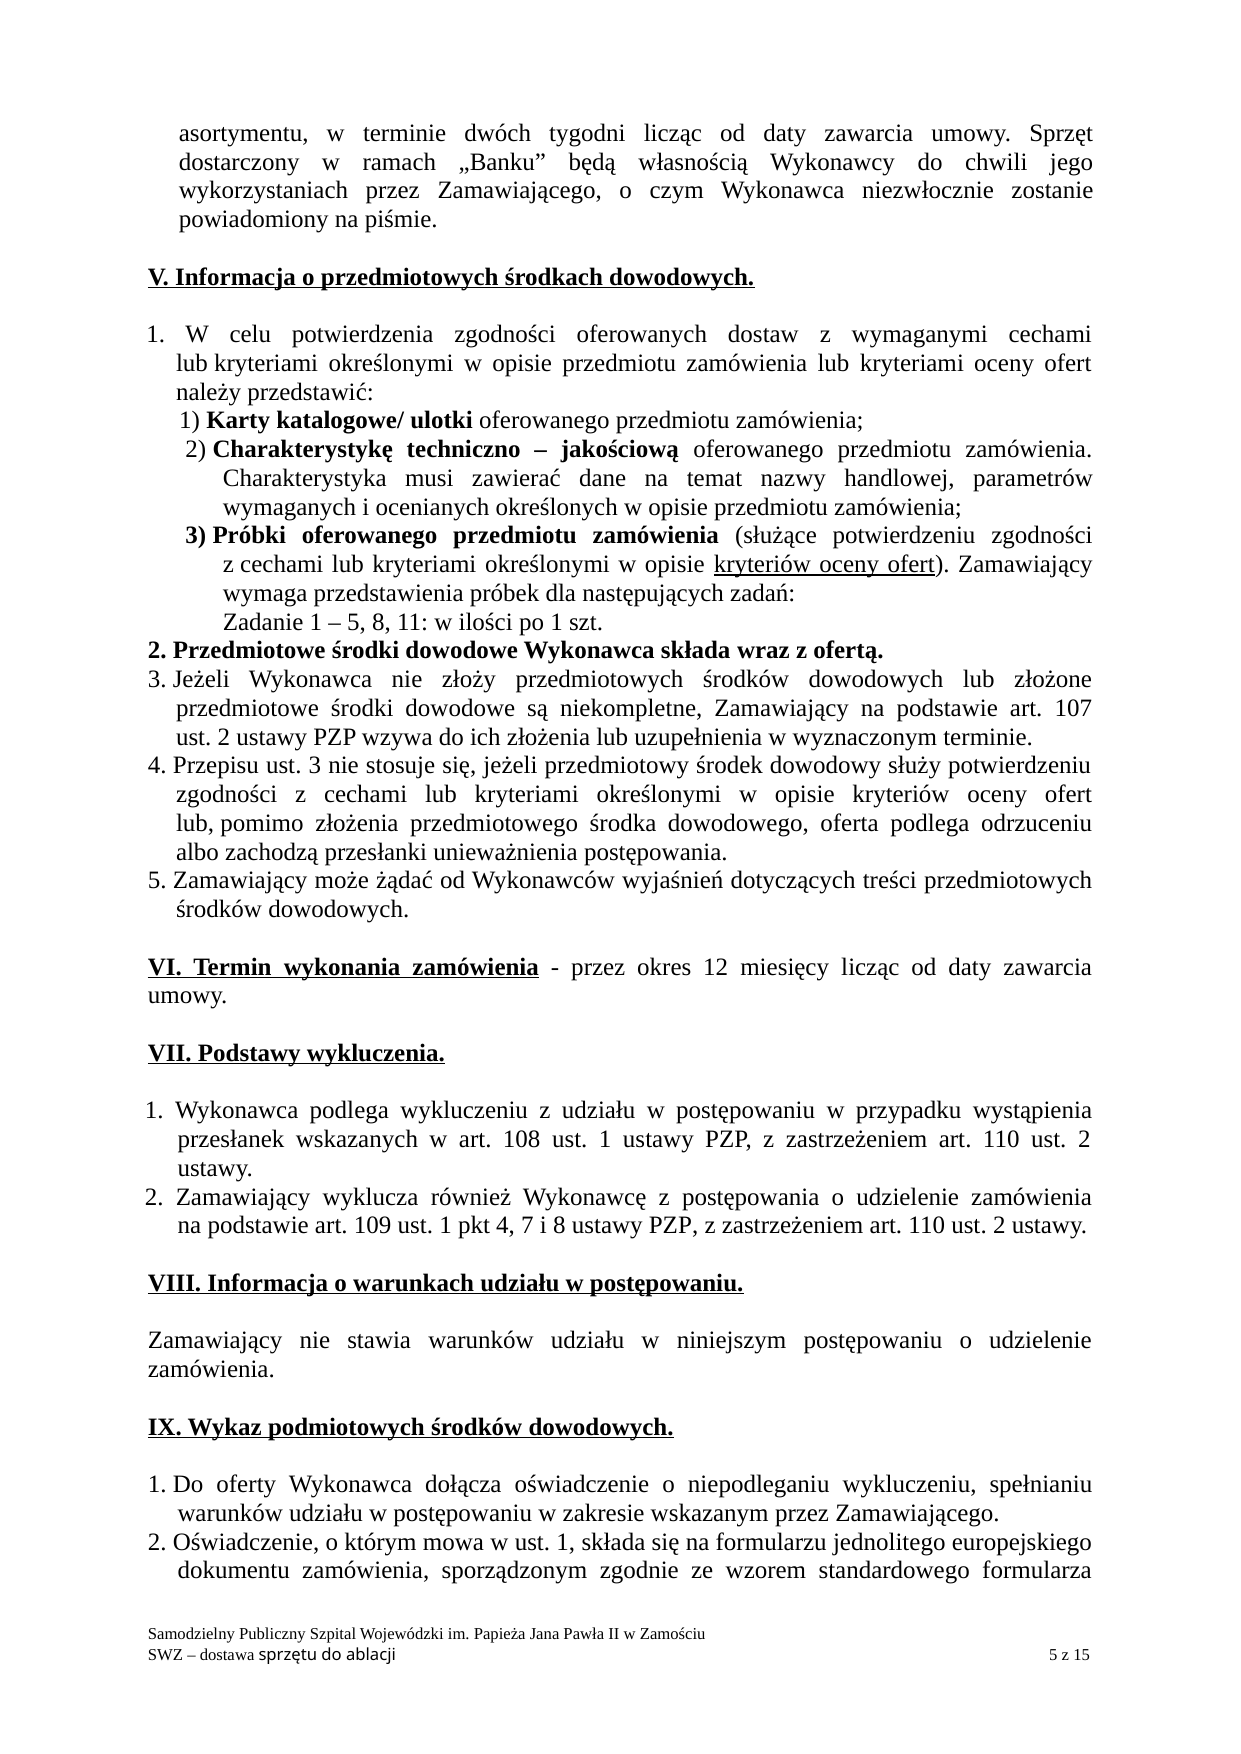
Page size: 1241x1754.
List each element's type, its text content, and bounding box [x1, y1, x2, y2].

list asortymentu, w terminie dwóch tygodni licząc od daty zawarcia umowy. Sprzęt dostarczony w ramach „Banku” będą własnością Wykonawcy do chwili jego wykorzystaniach przez Zamawiającego, o czym Wykonawca niezwłocznie zostanie powiadomiony na piśmie. [148, 118, 1093, 233]
text VI. Termin wykonania zamówienia - przez okres 12 miesięcy licząc od daty zawarcia umowy. [148, 952, 1093, 1009]
text IX. Wykaz podmiotowych środków dowodowych. [148, 1412, 1093, 1441]
list Zamawiający może żądać od Wykonawców wyjaśnień dotyczących treści przedmiotowych środków dowodowych. [148, 866, 1093, 923]
text VII. Podstawy wykluczenia. [148, 1038, 1093, 1067]
text 1. W celu potwierdzenia zgodności oferowanych dostaw z wymaganymi cechami lub kryteriami określonymi w opisie przedmiotu zamówienia lub kryteriami oceny ofert należy przedstawić: [146, 319, 1093, 406]
list Przedmiotowe środki dowodowe Wykonawca składa wraz z ofertą. [148, 636, 1093, 664]
text 1. Wykonawca podlega wykluczeniu z udziału w postępowaniu w przypadku wystąpienia przesłanek wskazanych w art. 108 ust. 1 ustawy PZP, z zastrzeżeniem art. 110 ust. 2 ustawy. [144, 1096, 1093, 1182]
list Przepisu ust. 3 nie stosuje się, jeżeli przedmiotowy środek dowodowy służy potwierdzeniu zgodności z cechami lub kryteriami określonymi w opisie kryteriów oceny ofert lub, pomimo złożenia przedmiotowego środka dowodowego, oferta podlega odrzuceniu albo zachodzą przesłanki unieważnienia postępowania. [148, 751, 1093, 866]
list Próbki oferowanego przedmiotu zamówienia (służące potwierdzeniu zgodności z cechami lub kryteriami określonymi w opisie kryteriów oceny ofert). Zamawiający wymaga przedstawienia próbek dla następujących zadań: [185, 521, 1093, 607]
list Jeżeli Wykonawca nie złoży przedmiotowych środków dowodowych lub złożone przedmiotowe środki dowodowe są niekompletne, Zamawiający na podstawie art. 107 ust. 2 ustawy PZP wzywa do ich złożenia lub uzupełnienia w wyznaczonym terminie. [148, 664, 1093, 751]
text 2. Zamawiający wyklucza również Wykonawcę z postępowania o udzielenie zamówienia na podstawie art. 109 ust. 1 pkt 4, 7 i 8 ustawy PZP, z zastrzeżeniem art. 110 ust. 2 ustawy. [144, 1182, 1093, 1239]
text V. Informacja o przedmiotowych środkach dowodowych. [148, 262, 1093, 291]
list Do oferty Wykonawca dołącza oświadczenie o niepodleganiu wykluczeniu, spełnianiu warunków udziału w postępowaniu w zakresie wskazanym przez Zamawiającego. [148, 1469, 1093, 1527]
text VIII. Informacja o warunkach udziału w postępowaniu. [148, 1268, 1093, 1297]
list Oświadczenie, o którym mowa w ust. 1, składa się na formularzu jednolitego europejskiego dokumentu zamówienia, sporządzonym zgodnie ze wzorem standardowego formularza [148, 1527, 1093, 1584]
list Karty katalogowe/ ulotki oferowanego przedmiotu zamówienia; [179, 406, 1093, 434]
list Charakterystykę techniczno – jakościową oferowanego przedmiotu zamówienia. Charakterystyka musi zawierać dane na temat nazwy handlowej, parametrów wymaganych i ocenianych określonych w opisie przedmiotu zamówienia; [185, 434, 1093, 521]
list Zadanie 1 – 5, 8, 11: w ilości po 1 szt. [185, 607, 1093, 636]
text Zamawiający nie stawia warunków udziału w niniejszym postępowaniu o udzielenie zamówienia. [148, 1326, 1093, 1383]
